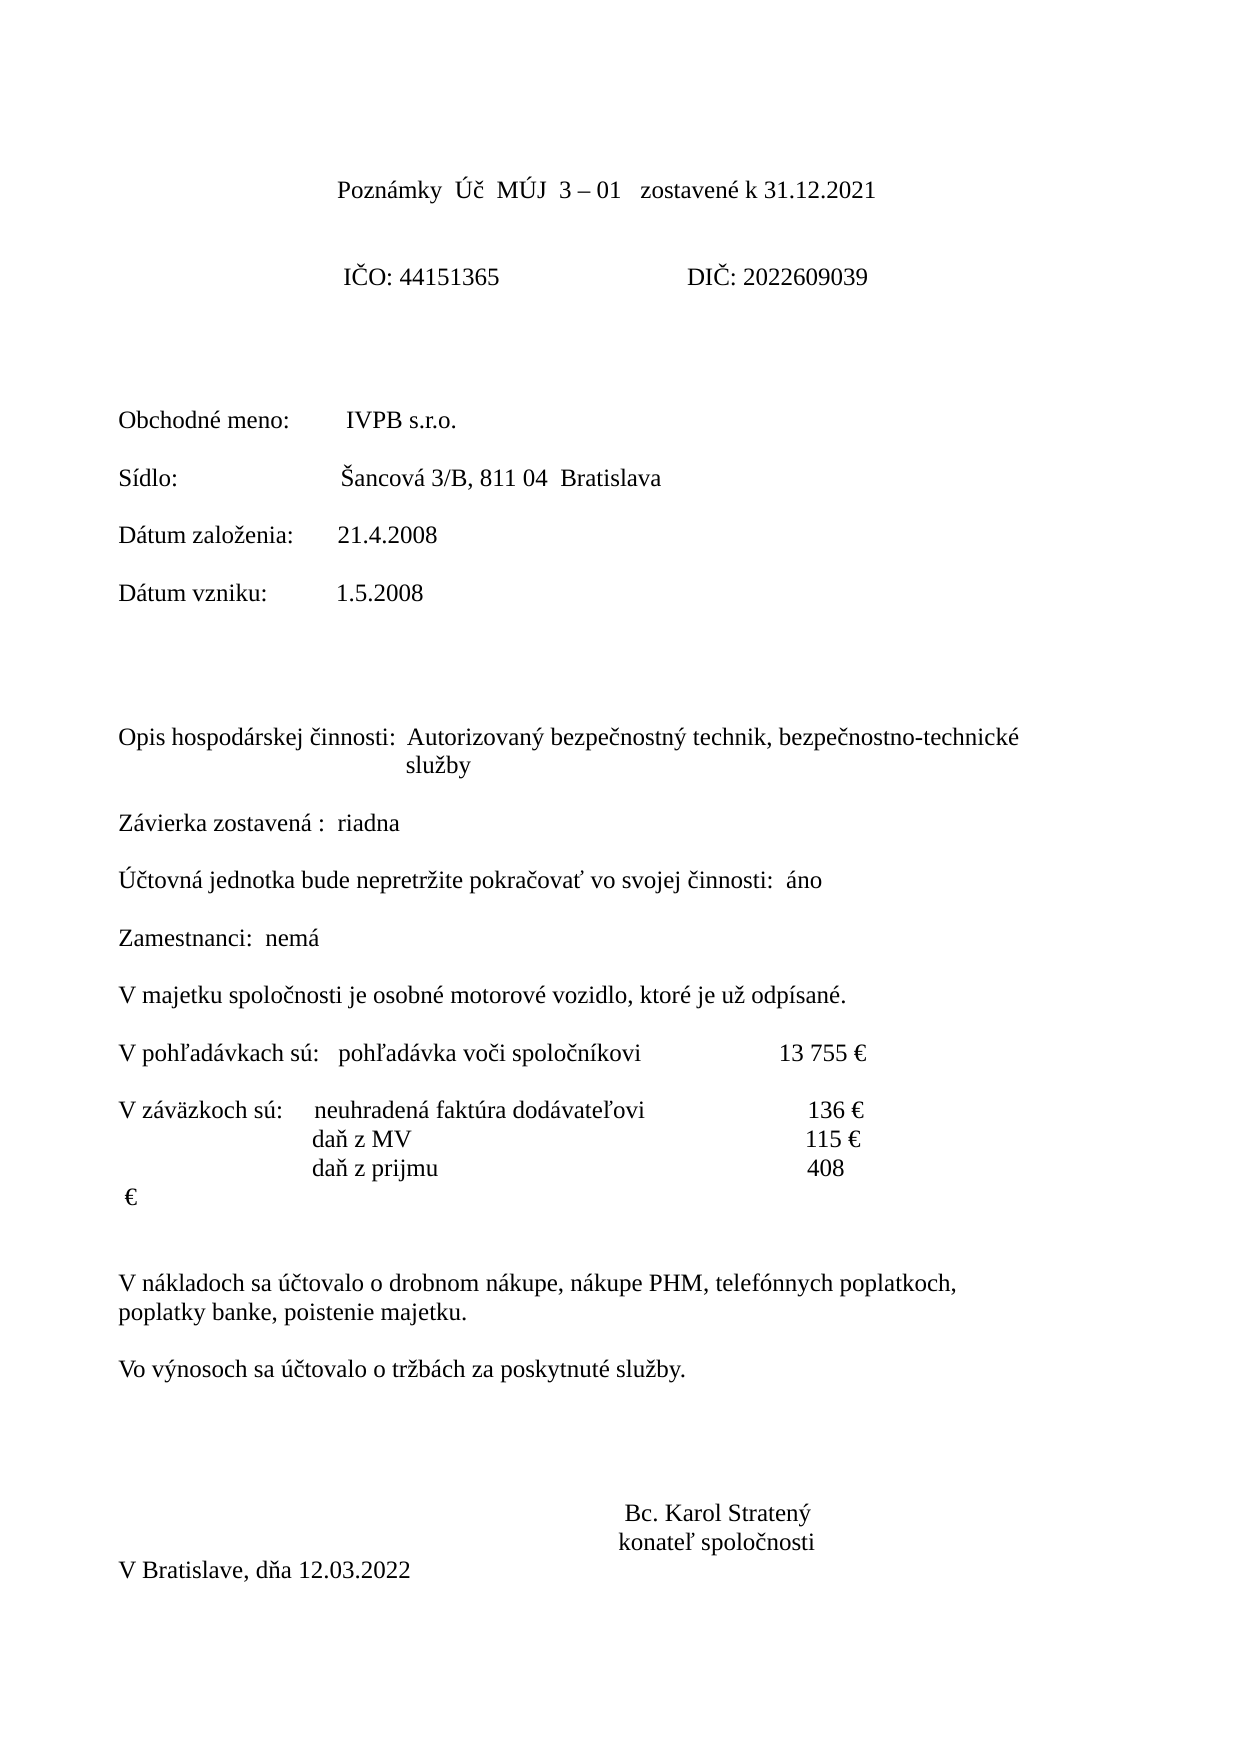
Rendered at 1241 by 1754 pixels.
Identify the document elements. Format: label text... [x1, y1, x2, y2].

text Sídlo: Šancová 3/B, 811 04 Bratislava [118, 463, 1122, 492]
text Opis hospodárskej činnosti: Autorizovaný bezpečnostný technik, bezpečnostno-technické [118, 722, 1122, 751]
text poplatky banke, poistenie majetku. [118, 1297, 1122, 1326]
text Obchodné meno: IVPB s.r.o. [118, 406, 1122, 434]
text Účtovná jednotka bude nepretržite pokračovať vo svojej činnosti: áno [118, 866, 1122, 894]
text V Bratislave, dňa 12.03.2022 [118, 1556, 1122, 1584]
text služby [118, 751, 1122, 779]
text IČO: 44151365 DIČ: 2022609039 [118, 262, 1122, 291]
text Závierka zostavená : riadna [118, 808, 1122, 837]
text V záväzkoch sú: neuhradená faktúra dodávateľovi 136 € [118, 1096, 1122, 1124]
text daň z MV 115 € [118, 1124, 1122, 1153]
text Poznámky Úč MÚJ 3 – 01 zostavené k 31.12.2021 [118, 176, 1122, 204]
text Vo výnosoch sa účtovalo o tržbách za poskytnuté služby. [118, 1354, 1122, 1383]
text Dátum vzniku: 1.5.2008 [118, 578, 1122, 607]
text Bc. Karol Stratený [118, 1498, 1122, 1527]
text Dátum založenia: 21.4.2008 [118, 521, 1122, 549]
text Zamestnanci: nemá [118, 923, 1122, 952]
text daň z prijmu 408 [118, 1153, 1122, 1182]
text V nákladoch sa účtovalo o drobnom nákupe, nákupe PHM, telefónnych poplatkoch, [118, 1268, 1122, 1297]
text V majetku spoločnosti je osobné motorové vozidlo, ktoré je už odpísané. [118, 981, 1122, 1009]
text konateľ spoločnosti [118, 1527, 1122, 1556]
text V pohľadávkach sú: pohľadávka voči spoločníkovi 13 755 € [118, 1038, 1122, 1067]
text € [118, 1182, 1122, 1211]
